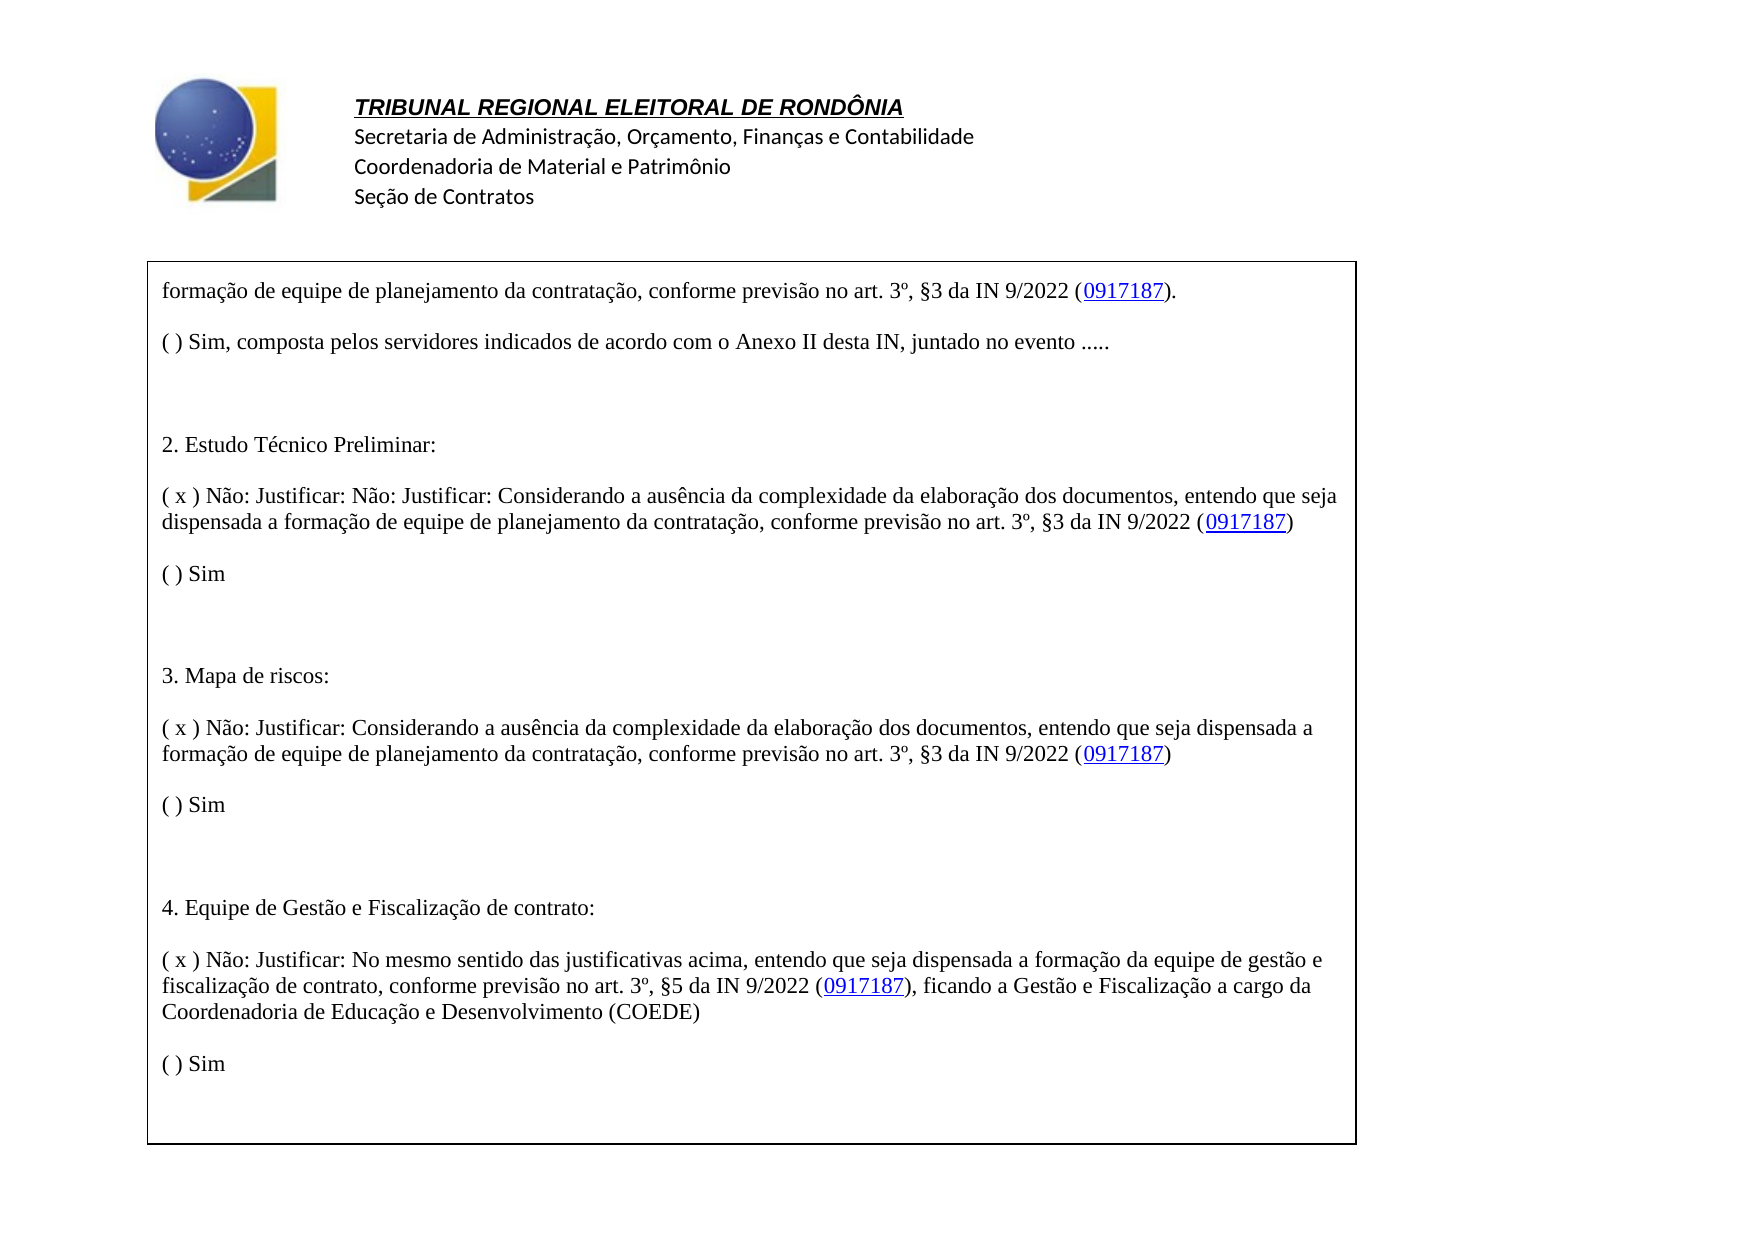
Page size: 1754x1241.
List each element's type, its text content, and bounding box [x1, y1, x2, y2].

table_cell formação de equipe de planejamento da contratação, conforme previsão no art. 3º, §3 da IN 9/2022 (0917187). ( ) Sim, composta pelos servidores indicados de acordo com o Anexo II desta IN, juntado no evento ..... 2. Estudo Técnico Preliminar: ( x ) Não: Justificar: Não: Justificar: Considerando a ausência da complexidade da elaboração dos documentos, entendo que seja dispensada a formação de equipe de planejamento da contratação, conforme previsão no art. 3º, §3 da IN 9/2022 (0917187) ( ) Sim 3. Mapa de riscos: ( x ) Não: Justificar: Considerando a ausência da complexidade da elaboração dos documentos, entendo que seja dispensada a formação de equipe de planejamento da contratação, conforme previsão no art. 3º, §3 da IN 9/2022 (0917187) ( ) Sim 4. Equipe de Gestão e Fiscalização de contrato: ( x ) Não: Justificar: No mesmo sentido das justificativas acima, entendo que seja dispensada a formação da equipe de gestão e fiscalização de contrato, conforme previsão no art. 3º, §5 da IN 9/2022 (0917187​), ficando a Gestão e Fiscalização a cargo da Coordenadoria de Educação e Desenvolvimento (COEDE) ( ) Sim [148, 262, 1355, 1143]
